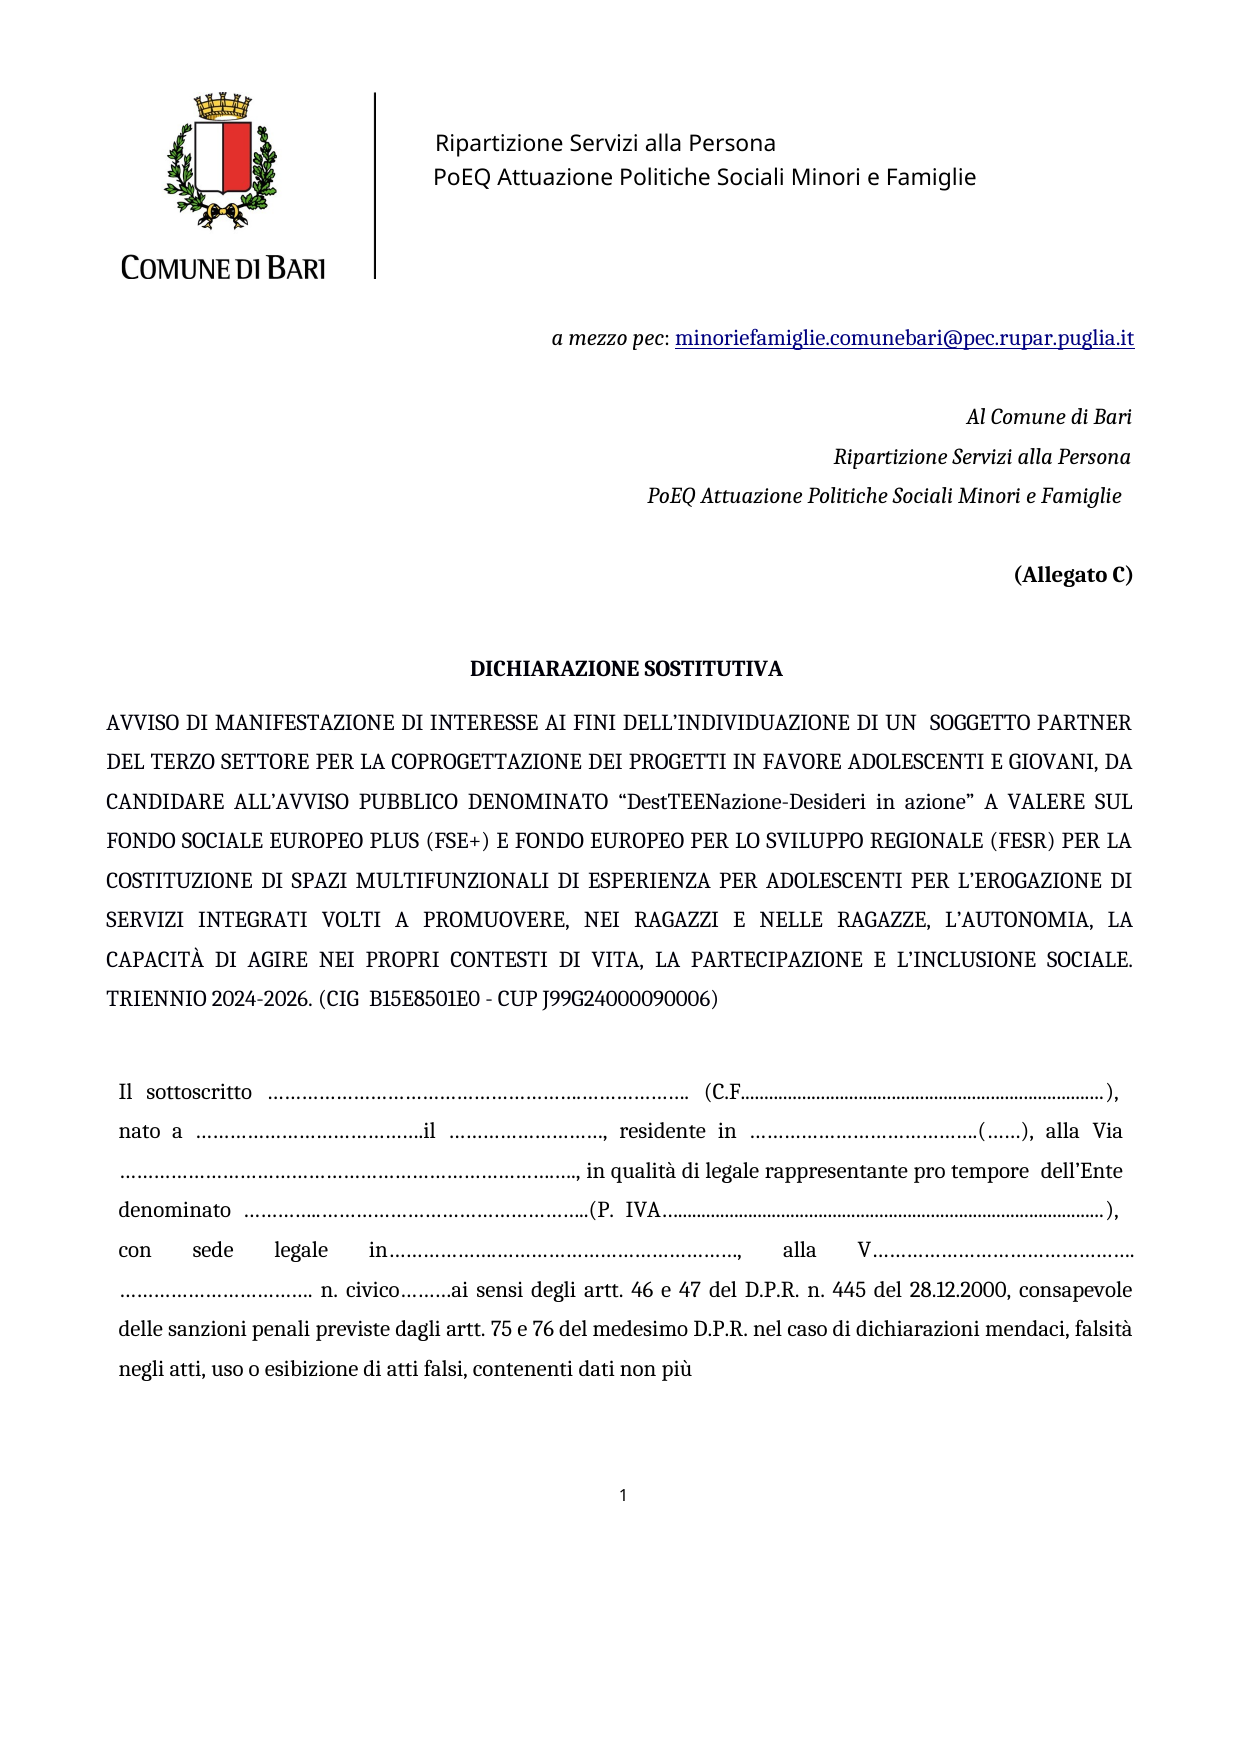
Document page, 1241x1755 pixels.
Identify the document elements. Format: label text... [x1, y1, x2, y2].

text Ripartizione Servizi alla Persona [106, 444, 1134, 470]
text PoEQ Attuazione Politiche Sociali Minori e Famiglie [106, 483, 1134, 509]
text con sede legale in……………….……………………………………, alla V……………………………………….……………………………. n. civico………ai sensi degli artt. 46 e 47 del D.P.R. n. 445 del 28.12.2000, consapevole delle sanzioni penali previste dagli artt. 75 e 76 del medesimo D.P.R. nel caso di dichiarazioni mendaci, falsità negli atti, uso o esibizione di atti falsi, contenenti dati non più [118, 1237, 1134, 1382]
text (Allegato C) [106, 562, 1134, 588]
text AVVISO DI MANIFESTAZIONE DI INTERESSE AI FINI DELL’INDIVIDUAZIONE DI UN SOGGETTO PARTNER DEL TERZO SETTORE PER LA COPROGETTAZIONE DEI PROGETTI IN FAVORE ADOLESCENTI E GIOVANI, DA CANDIDARE ALL’AVVISO PUBBLICO DENOMINATO “DestTEENazione-Desideri in azione” A VALERE SUL FONDO SOCIALE EUROPEO PLUS (FSE+) E FONDO EUROPEO PER LO SVILUPPO REGIONALE (FESR) PER LA COSTITUZIONE DI SPAZI MULTIFUNZIONALI DI ESPERIENZA PER ADOLESCENTI PER L’EROGAZIONE DI SERVIZI INTEGRATI VOLTI A PROMUOVERE, NEI RAGAZZI E NELLE RAGAZZE, L’AUTONOMIA, LA CAPACITÀ DI AGIRE NEI PROPRI CONTESTI DI VITA, LA PARTECIPAZIONE E L’INCLUSIONE SOCIALE. TRIENNIO 2024-2026. (CIG B15E8501E0 - CUP J99G24000090006) [106, 710, 1134, 1012]
text Al Comune di Bari [106, 404, 1134, 431]
text Il sottoscritto ……………………………………………….………………. (C.F ), [118, 1079, 1134, 1105]
subtitle DICHIARAZIONE SOSTITUTIVA [118, 656, 1134, 683]
text a mezzo pec: minoriefamiglie.comunebari@pec.rupar.puglia.it [106, 325, 1134, 352]
text nato a ………………………………….il ………………………, residente in ………………………………….(……), alla Via ………………………………………………………………….…., in qualità di legale rappresentante pro tempore dell’Ente denominato …………..………………………………………..(P. IVA… ), [118, 1118, 1123, 1224]
